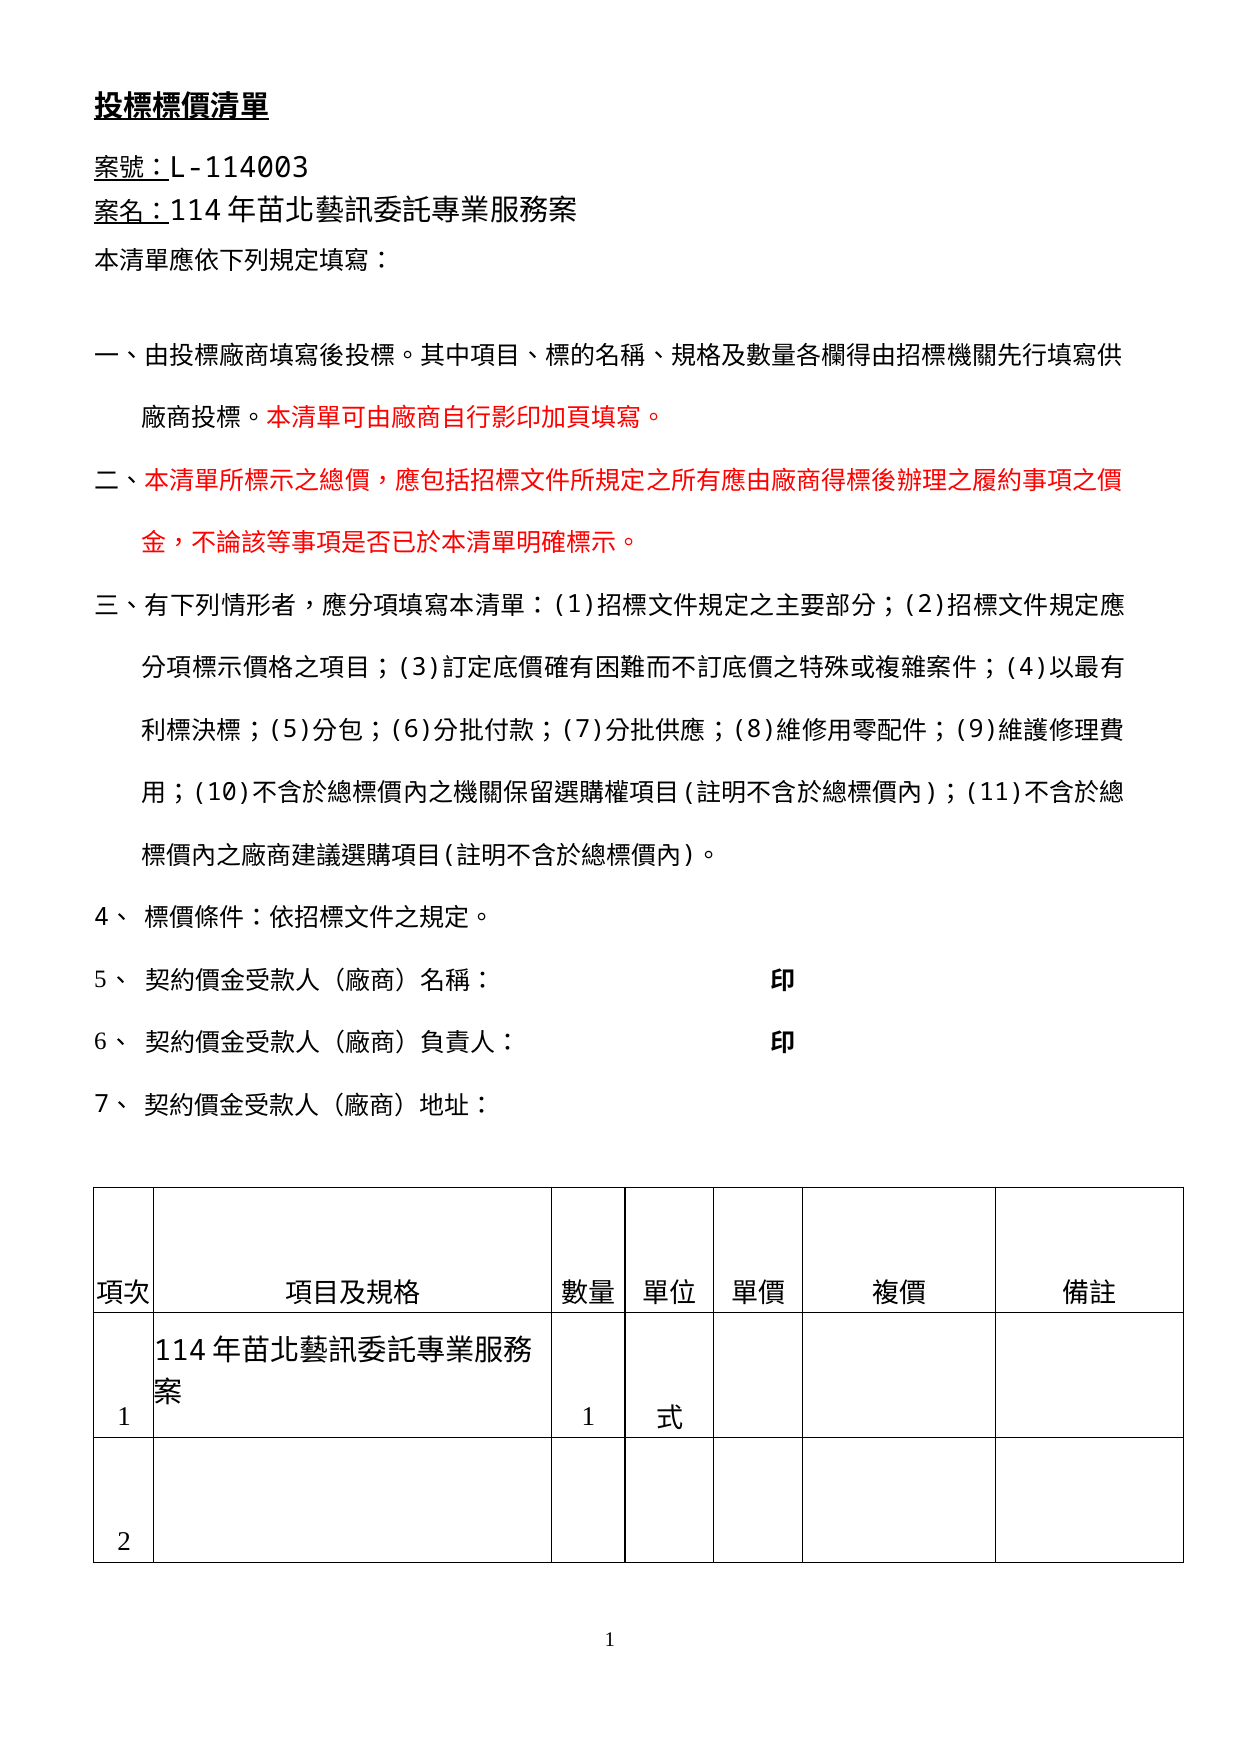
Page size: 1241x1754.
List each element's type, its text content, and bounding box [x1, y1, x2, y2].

list 契約價金受款人（廠商）地址： [94, 1062, 1125, 1124]
table_cell 1 [552, 1313, 624, 1437]
text 案名：114年苗北藝訊委託專業服務案 [94, 187, 1125, 229]
table_cell 1 [94, 1313, 153, 1437]
table_cell [996, 1313, 1183, 1437]
table_header 備註 [996, 1188, 1183, 1312]
list 標價條件：依招標文件之規定。 [94, 874, 1125, 937]
table_cell 式 [626, 1313, 713, 1437]
table_cell [626, 1438, 713, 1562]
table_cell [996, 1438, 1183, 1562]
text 案號：L-114003 [94, 124, 1125, 187]
table_cell [803, 1438, 995, 1562]
table_cell [154, 1438, 551, 1562]
table_cell [714, 1313, 802, 1437]
table_header 單價 [714, 1188, 802, 1312]
text 投標標價清單 [94, 62, 1125, 124]
table_header 項目及規格 [154, 1188, 551, 1312]
text 三、有下列情形者，應分項填寫本清單：(1)招標文件規定之主要部分；(2)招標文件規定應分項標示價格之項目；(3)訂定底價確有困難而不訂底價之特殊或複雜案件；(4)以最有利標決標；(5)分包；(6)分批付款；(7)分批供應；(8)維修用零配件；(9)維護修理費用；(10)不含於總標價內之機關保留選購權項目(註明不含於總標價內)；(11)不含於總標價內之廠商建議選購項目(註明不含於總標價內)。 [94, 562, 1125, 874]
table_header 單位 [626, 1188, 713, 1312]
table_cell 2 [94, 1438, 153, 1562]
table_header 項次 [94, 1188, 153, 1312]
table_cell [803, 1313, 995, 1437]
table_header 複價 [803, 1188, 995, 1312]
list 契約價金受款人（廠商）負責人： 印 [94, 999, 1125, 1062]
text 一、由投標廠商填寫後投標。其中項目、標的名稱、規格及數量各欄得由招標機關先行填寫供廠商投標。本清單可由廠商自行影印加頁填寫。 [94, 312, 1125, 437]
text 本清單應依下列規定填寫： [94, 240, 1125, 276]
table_cell [714, 1438, 802, 1562]
text 二、本清單所標示之總價，應包括招標文件所規定之所有應由廠商得標後辦理之履約事項之價金，不論該等事項是否已於本清單明確標示。 [94, 437, 1125, 562]
list 契約價金受款人（廠商）名稱： 印 [94, 937, 1125, 999]
table_header 數量 [552, 1188, 624, 1312]
table_cell 114年苗北藝訊委託專業服務案 [154, 1313, 551, 1437]
table_cell [552, 1438, 624, 1562]
